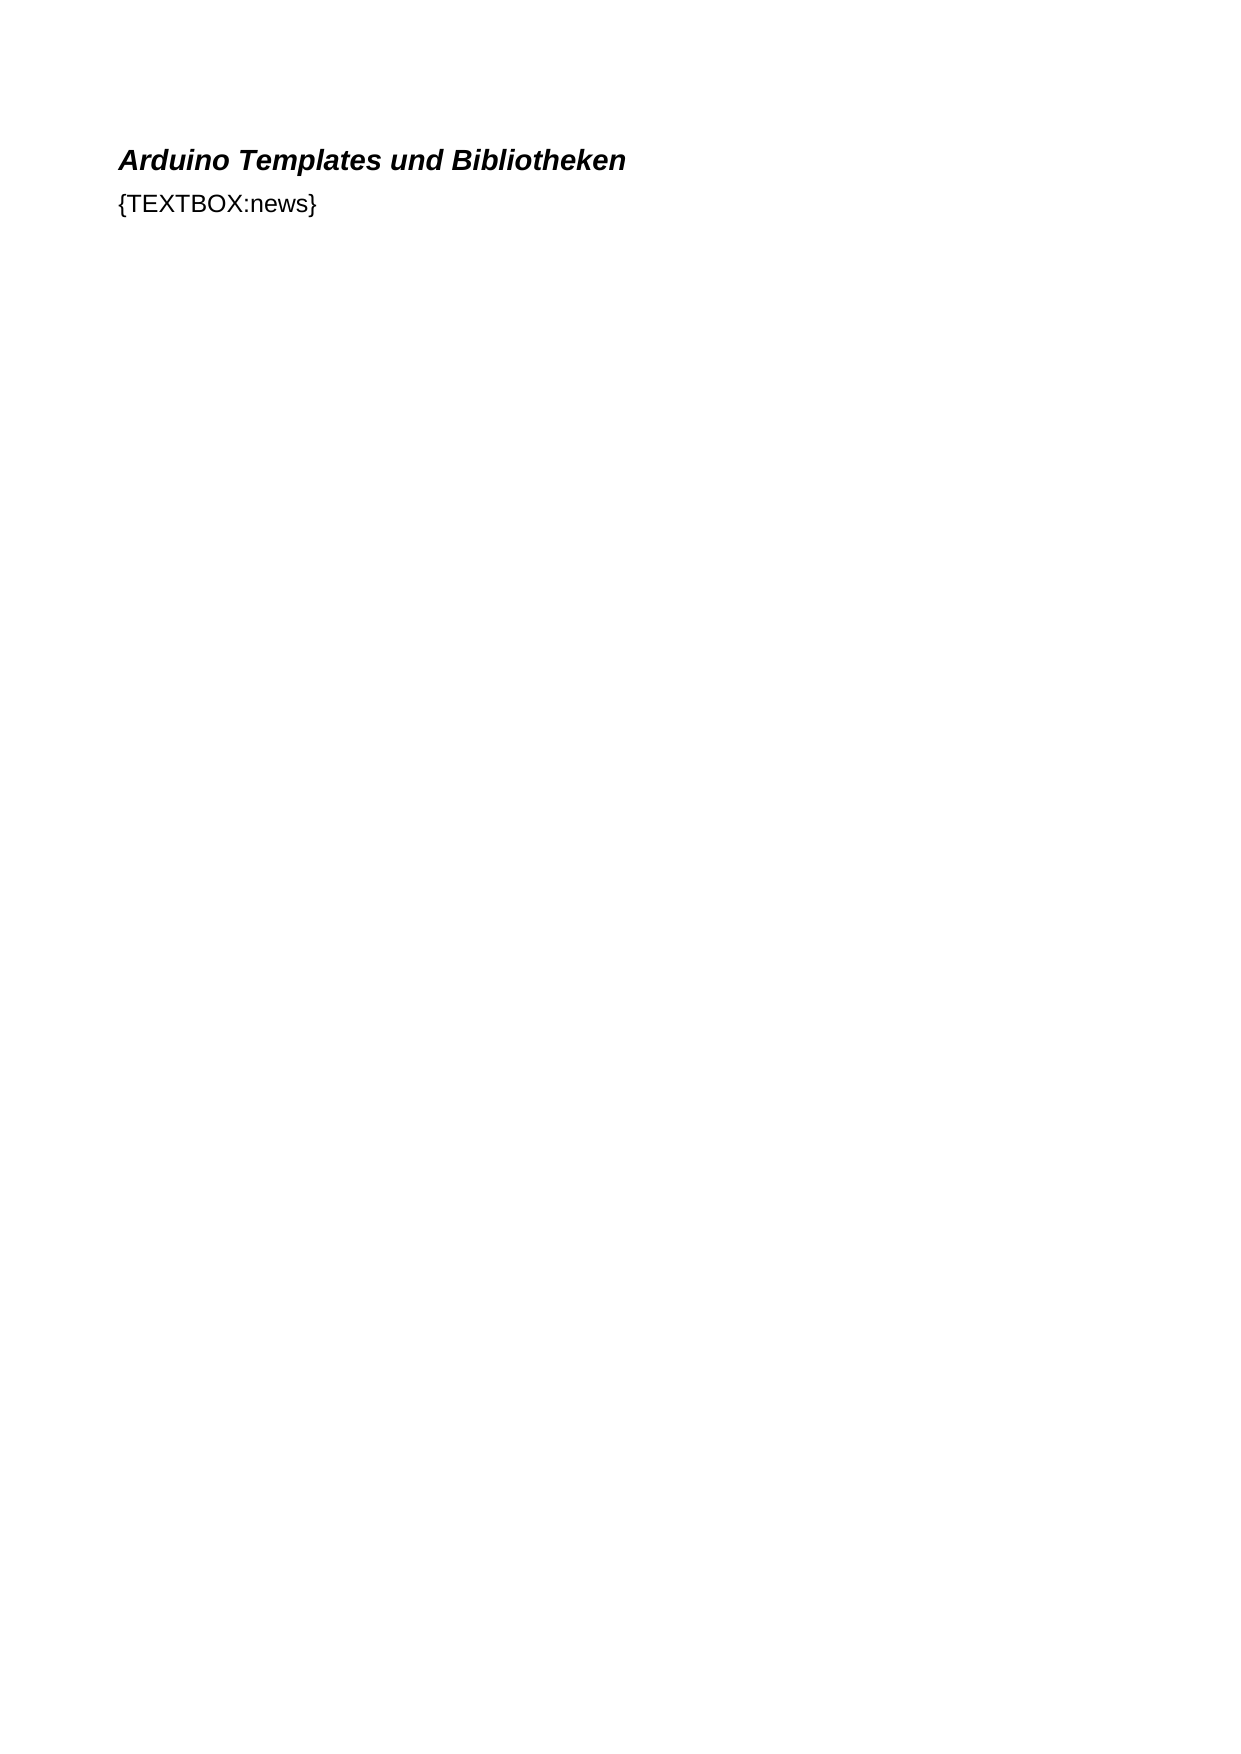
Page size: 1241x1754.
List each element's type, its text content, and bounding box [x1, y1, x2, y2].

subtitle Arduino Templates und Bibliotheken [118, 143, 1122, 177]
text {TEXTBOX:news} [118, 189, 1122, 218]
